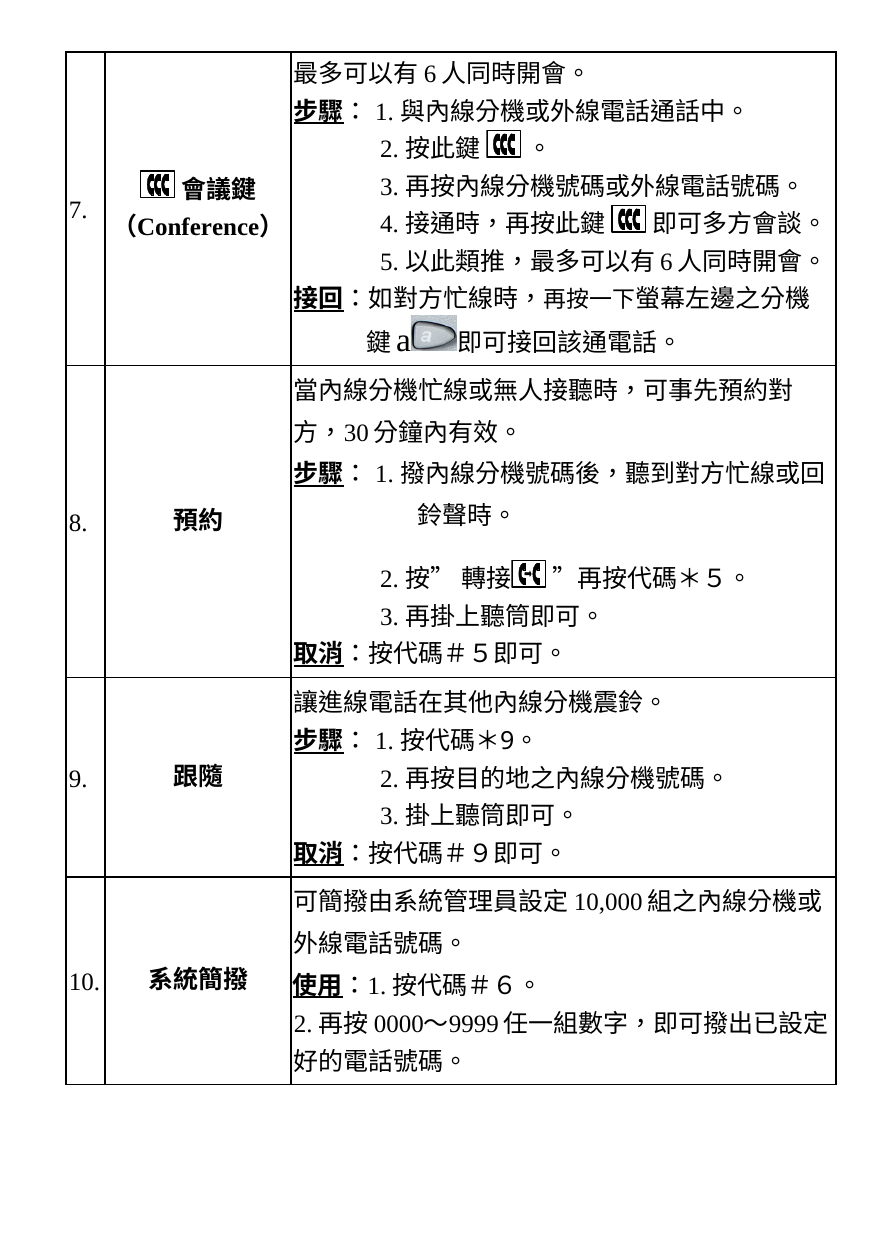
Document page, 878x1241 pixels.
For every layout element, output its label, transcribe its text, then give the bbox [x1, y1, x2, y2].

table_cell 跟隨 [106, 678, 290, 876]
table_cell 系統簡撥 [106, 878, 290, 1084]
table_cell 當內線分機忙線或無人接聽時，可事先預約對方，30分鐘內有效。 步驟： 1. 撥內線分機號碼後，聽到對方忙線或回鈴聲時。 2. 按” 轉接 ”再按代碼＊５。 3. 再掛上聽筒即可。 取消：按代碼＃５即可。 [292, 366, 835, 676]
table_cell [67, 366, 104, 676]
picture [410, 315, 457, 351]
table_cell 最多可以有6人同時開會。 步驟： 1. 與內線分機或外線電話通話中。 2. 按此鍵 。 3. 再按內線分機號碼或外線電話號碼。 4. 接通時，再按此鍵 即可多方會談。 5. 以此類推，最多可以有6人同時開會。 接回：如對方忙線時，再按一下螢幕左邊之分機鍵a即可接回該通電話。 [292, 53, 835, 364]
table_cell 會議鍵（Conference） [106, 53, 290, 364]
table_cell 預約 [106, 366, 290, 676]
table_cell 讓進線電話在其他內線分機震鈴。 步驟： 1. 按代碼＊9。 2. 再按目的地之內線分機號碼。 3. 掛上聽筒即可。 取消：按代碼＃９即可。 [292, 678, 835, 876]
table_cell [67, 53, 104, 364]
table_cell [67, 878, 104, 1084]
table_cell 可簡撥由系統管理員設定10,000組之內線分機或外線電話號碼。 使用：1. 按代碼＃６。 2. 再按0000～9999任一組數字，即可撥出已設定好的電話號碼。 [292, 878, 835, 1084]
table_cell [67, 678, 104, 876]
